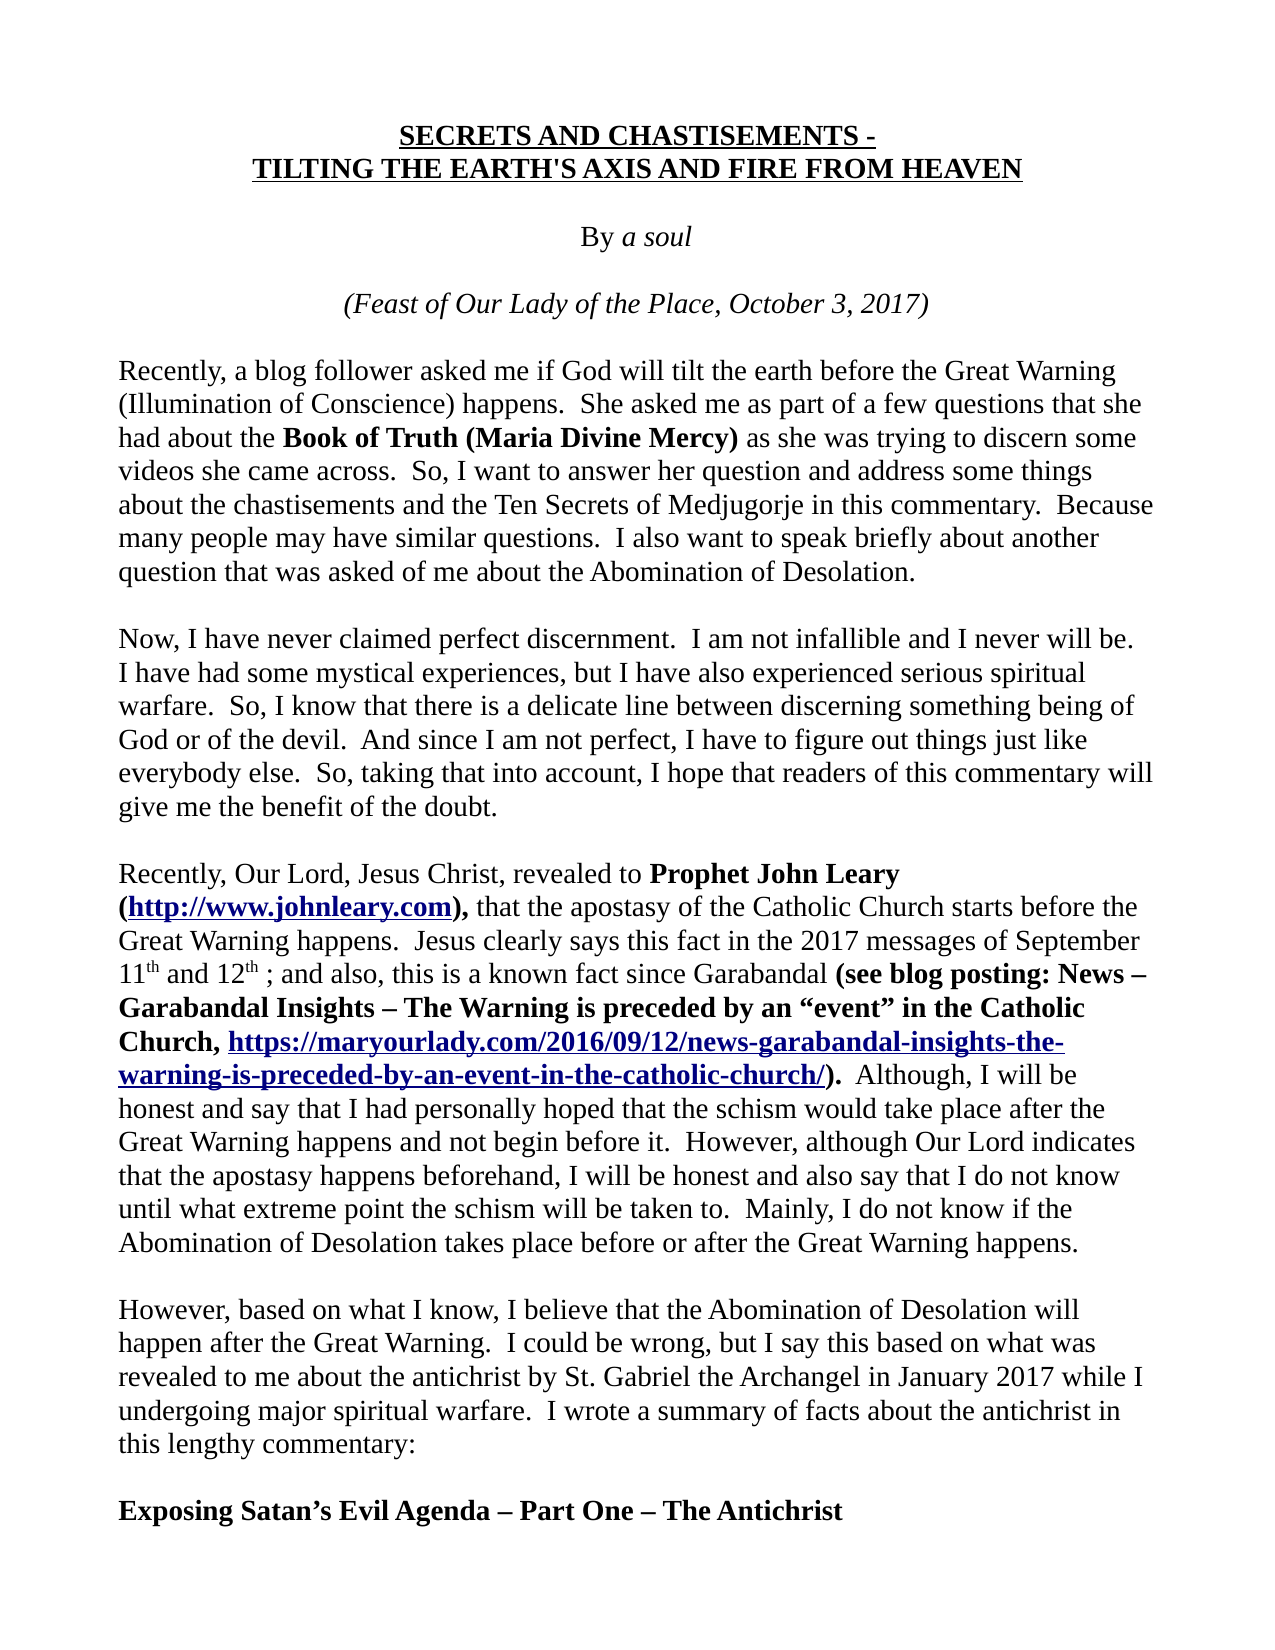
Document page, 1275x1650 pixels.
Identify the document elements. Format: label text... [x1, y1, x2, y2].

text Recently, Our Lord, Jesus Christ, revealed to Prophet John Leary (http://www.johnleary.com), that the apostasy of the Catholic Church starts before the Great Warning happens. Jesus clearly says this fact in the 2017 messages of September 11th and 12th ; and also, this is a known fact since Garabandal (see blog posting: News – Garabandal Insights – The Warning is preceded by an “event” in the Catholic Church, https://maryourlady.com/2016/09/12/news-garabandal-insights-the-warning-is-preceded-by-an-event-in-the-catholic-church/). Although, I will be honest and say that I had personally hoped that the schism would take place after the Great Warning happens and not begin before it. However, although Our Lord indicates that the apostasy happens beforehand, I will be honest and also say that I do not know until what extreme point the schism will be taken to. Mainly, I do not know if the Abomination of Desolation takes place before or after the Great Warning happens. [118, 856, 1157, 1258]
text Exposing Satan’s Evil Agenda – Part One – The Antichrist [118, 1493, 1157, 1527]
text By a soul [118, 219, 1157, 252]
text However, based on what I know, I believe that the Abomination of Desolation will happen after the Great Warning. I could be wrong, but I say this based on what was revealed to me about the antichrist by St. Gabriel the Archangel in January 2017 while I undergoing major spiritual warfare. I wrote a summary of facts about the antichrist in this lengthy commentary: [118, 1292, 1157, 1460]
text TILTING THE EARTH'S AXIS AND FIRE FROM HEAVEN [118, 152, 1157, 185]
text (Feast of Our Lady of the Place, October 3, 2017) [118, 286, 1157, 319]
text SECRETS AND CHASTISEMENTS - [118, 118, 1157, 152]
text Now, I have never claimed perfect discernment. I am not infallible and I never will be. I have had some mystical experiences, but I have also experienced serious spiritual warfare. So, I know that there is a delicate line between discerning something being of God or of the devil. And since I am not perfect, I have to figure out things just like everybody else. So, taking that into account, I hope that readers of this commentary will give me the benefit of the doubt. [118, 621, 1157, 822]
text Recently, a blog follower asked me if God will tilt the earth before the Great Warning (Illumination of Conscience) happens. She asked me as part of a few questions that she had about the Book of Truth (Maria Divine Mercy) as she was trying to discern some videos she came across. So, I want to answer her question and address some things about the chastisements and the Ten Secrets of Medjugorje in this commentary. Because many people may have similar questions. I also want to speak briefly about another question that was asked of me about the Abomination of Desolation. [118, 353, 1157, 588]
